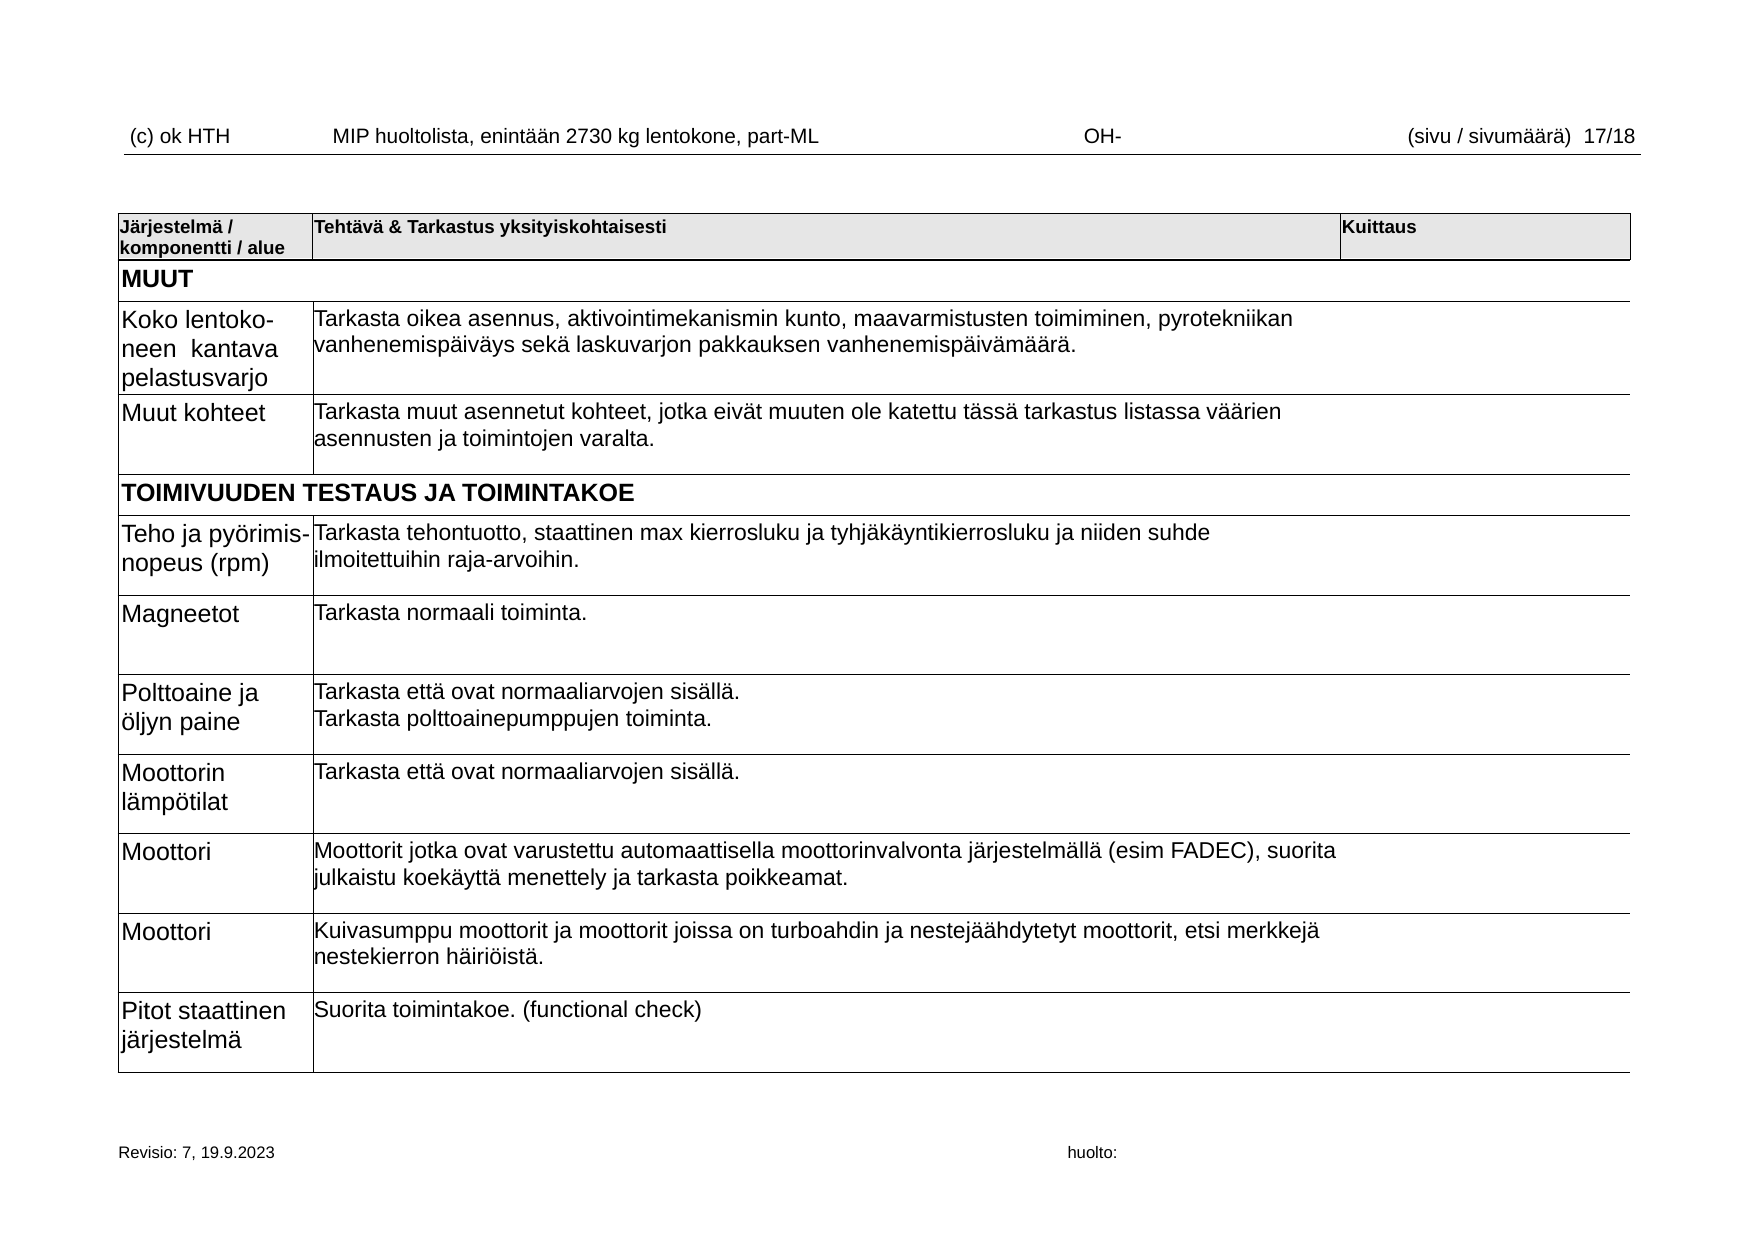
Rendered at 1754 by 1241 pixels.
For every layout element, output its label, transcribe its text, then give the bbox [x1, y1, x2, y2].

table_cell Suorita toimintakoe. (functional check) [314, 993, 1341, 1072]
table_cell Moottorit jotka ovat varustettu automaattisella moottorinvalvonta järjestelmällä (esim FADEC), suorita julkaistu koekäyttä menettely ja tarkasta poikkeamat. [314, 834, 1341, 913]
table_cell Tarkasta normaali toiminta. [314, 596, 1341, 674]
table_cell [1341, 914, 1630, 992]
table_cell Magneetot [119, 596, 313, 674]
table_cell Pitot staattinen järjestelmä [119, 993, 313, 1072]
table_cell [1341, 834, 1630, 913]
table_cell [1341, 596, 1630, 674]
table_cell [1341, 516, 1630, 595]
table_cell Tarkasta että ovat normaaliarvojen sisällä. Tarkasta polttoainepumppujen toiminta. [314, 675, 1341, 754]
table_cell Koko len­to­ko­neen kantava pelastusvarjo [119, 302, 313, 394]
table_cell Kuivasumppu moottorit ja moottorit joissa on turboahdin ja neste­jäähdytetyt moottorit, etsi merkkejä nestekierron häiriöistä. [314, 914, 1341, 992]
table_cell Teho ja pyörimis­nopeus (rpm) [119, 516, 313, 595]
table_cell [1341, 993, 1630, 1072]
table_cell Tarkasta muut asennetut kohteet, jotka eivät muuten ole katettu tässä tarkastus listassa väärien asennusten ja toimintojen varalta. [314, 395, 1341, 474]
table_cell Moottorin lämpötilat [119, 755, 313, 833]
table_header Tehtävä & Tarkastus yksityiskohtaisesti [313, 214, 1340, 258]
table_cell [1341, 675, 1630, 754]
table_cell Tarkasta oikea asennus, aktivointimekanismin kunto, maa­var­mis­tus­ten toimiminen, pyrotekniikan vanhenemispäiväys sekä laskuvarjon pakkauksen vanhenemispäivämäärä. [314, 302, 1341, 394]
table_cell Tarkasta että ovat normaaliarvojen sisällä. [314, 755, 1341, 833]
table_header MUUT [119, 261, 1630, 301]
table_header Kuittaus [1341, 214, 1630, 258]
table_cell Polttoaine ja öljyn paine [119, 675, 313, 754]
table_cell Tarkasta tehontuotto, staattinen max kierrosluku ja tyhjä­käyn­tikierrosluku ja niiden suhde ilmoitettuihin raja-arvoihin. [314, 516, 1341, 595]
table_header Järjestelmä / komponentti / alue [119, 214, 312, 258]
table_cell Muut kohteet [119, 395, 313, 474]
table_cell [1341, 755, 1630, 833]
table_cell TOIMIVUUDEN TESTAUS JA TOIMINTAKOE [119, 475, 1630, 515]
table_cell [1341, 302, 1630, 394]
table_cell [1341, 395, 1630, 474]
table_cell Moottori [119, 914, 313, 992]
table_cell Moottori [119, 834, 313, 913]
